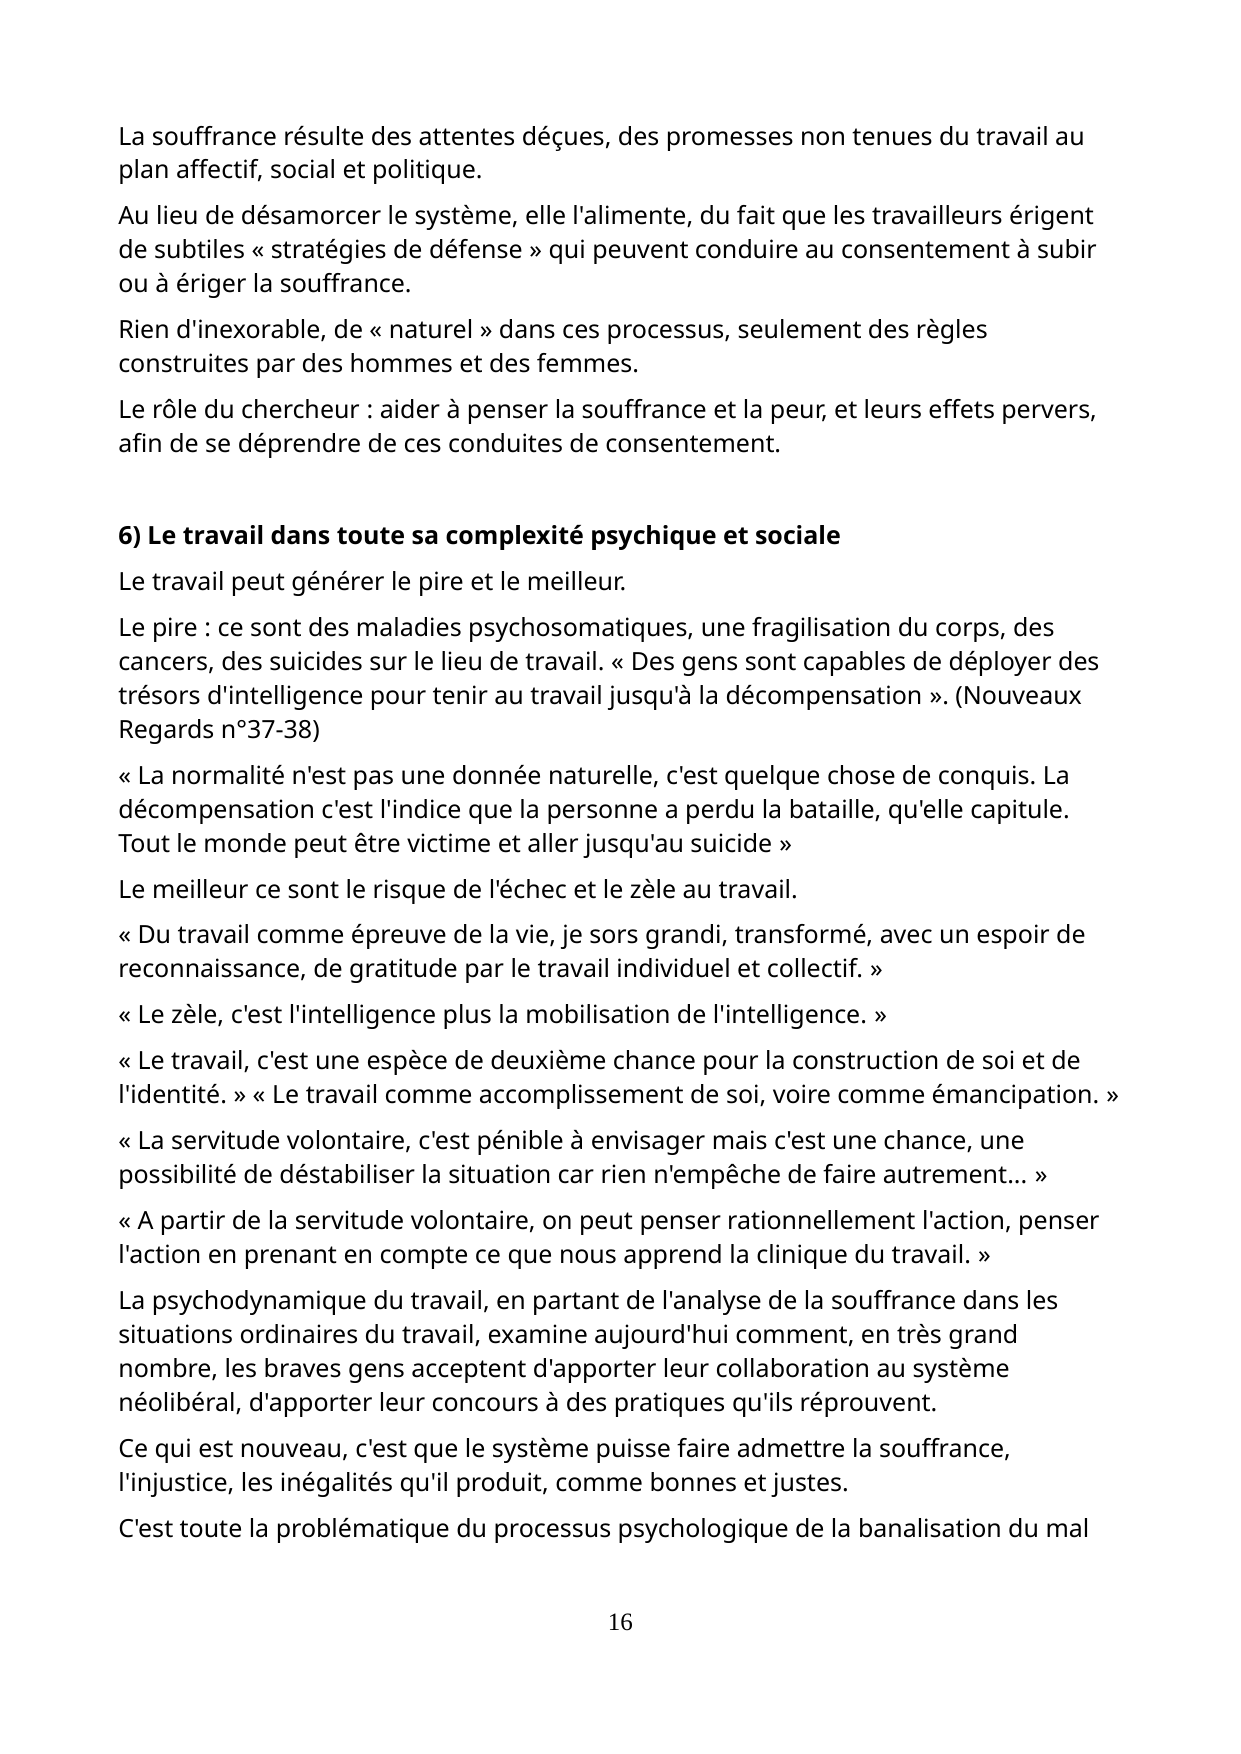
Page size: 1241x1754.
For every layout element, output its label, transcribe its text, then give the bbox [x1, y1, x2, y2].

text C'est toute la problématique du processus psychologique de la banalisation du mal [118, 1510, 1122, 1544]
text « La servitude volontaire, c'est pénible à envisager mais c'est une chance, une possibilité de déstabiliser la situation car rien n'empêche de faire autrement... » [118, 1123, 1122, 1191]
text Le pire : ce sont des maladies psychosomatiques, une fragilisation du corps, des cancers, des suicides sur le lieu de travail. « Des gens sont capables de déployer des trésors d'intelligence pour tenir au travail jusqu'à la décompensation ». (Nouveaux Regards n°37-38) [118, 609, 1122, 746]
text « La normalité n'est pas une donnée naturelle, c'est quelque chose de conquis. La décompensation c'est l'indice que la personne a perdu la bataille, qu'elle capitule. Tout le monde peut être victime et aller jusqu'au suicide » [118, 757, 1122, 859]
text « Du travail comme épreuve de la vie, je sors grandi, transformé, avec un espoir de reconnaissance, de gratitude par le travail individuel et collectif. » [118, 917, 1122, 985]
text Au lieu de désamorcer le système, elle l'alimente, du fait que les travailleurs érigent de subtiles « stratégies de défense » qui peuvent conduire au consentement à subir ou à ériger la souffrance. [118, 198, 1122, 300]
text « Le zèle, c'est l'intelligence plus la mobilisation de l'intelligence. » [118, 997, 1122, 1031]
text Rien d'inexorable, de « naturel » dans ces processus, seulement des règles construites par des hommes et des femmes. [118, 312, 1122, 380]
text 6) Le travail dans toute sa complexité psychique et sociale [118, 518, 1122, 552]
text « Le travail, c'est une espèce de deuxième chance pour la construction de soi et de l'identité. » « Le travail comme accomplissement de soi, voire comme émancipation. » [118, 1043, 1122, 1111]
text Ce qui est nouveau, c'est que le système puisse faire admettre la souffrance, l'injustice, les inégalités qu'il produit, comme bonnes et justes. [118, 1431, 1122, 1499]
text La souffrance résulte des attentes déçues, des promesses non tenues du travail au plan affectif, social et politique. [118, 118, 1122, 186]
text Le travail peut générer le pire et le meilleur. [118, 563, 1122, 597]
text La psychodynamique du travail, en partant de l'analyse de la souffrance dans les situations ordinaires du travail, examine aujourd'hui comment, en très grand nombre, les braves gens acceptent d'apporter leur collaboration au système néolibéral, d'apporter leur concours à des pratiques qu'ils réprouvent. [118, 1282, 1122, 1419]
text « A partir de la servitude volontaire, on peut penser rationnellement l'action, penser l'action en prenant en compte ce que nous apprend la clinique du travail. » [118, 1203, 1122, 1271]
text Le meilleur ce sont le risque de l'échec et le zèle au travail. [118, 871, 1122, 905]
text Le rôle du chercheur : aider à penser la souffrance et la peur, et leurs effets pervers, afin de se déprendre de ces conduites de consentement. [118, 392, 1122, 460]
